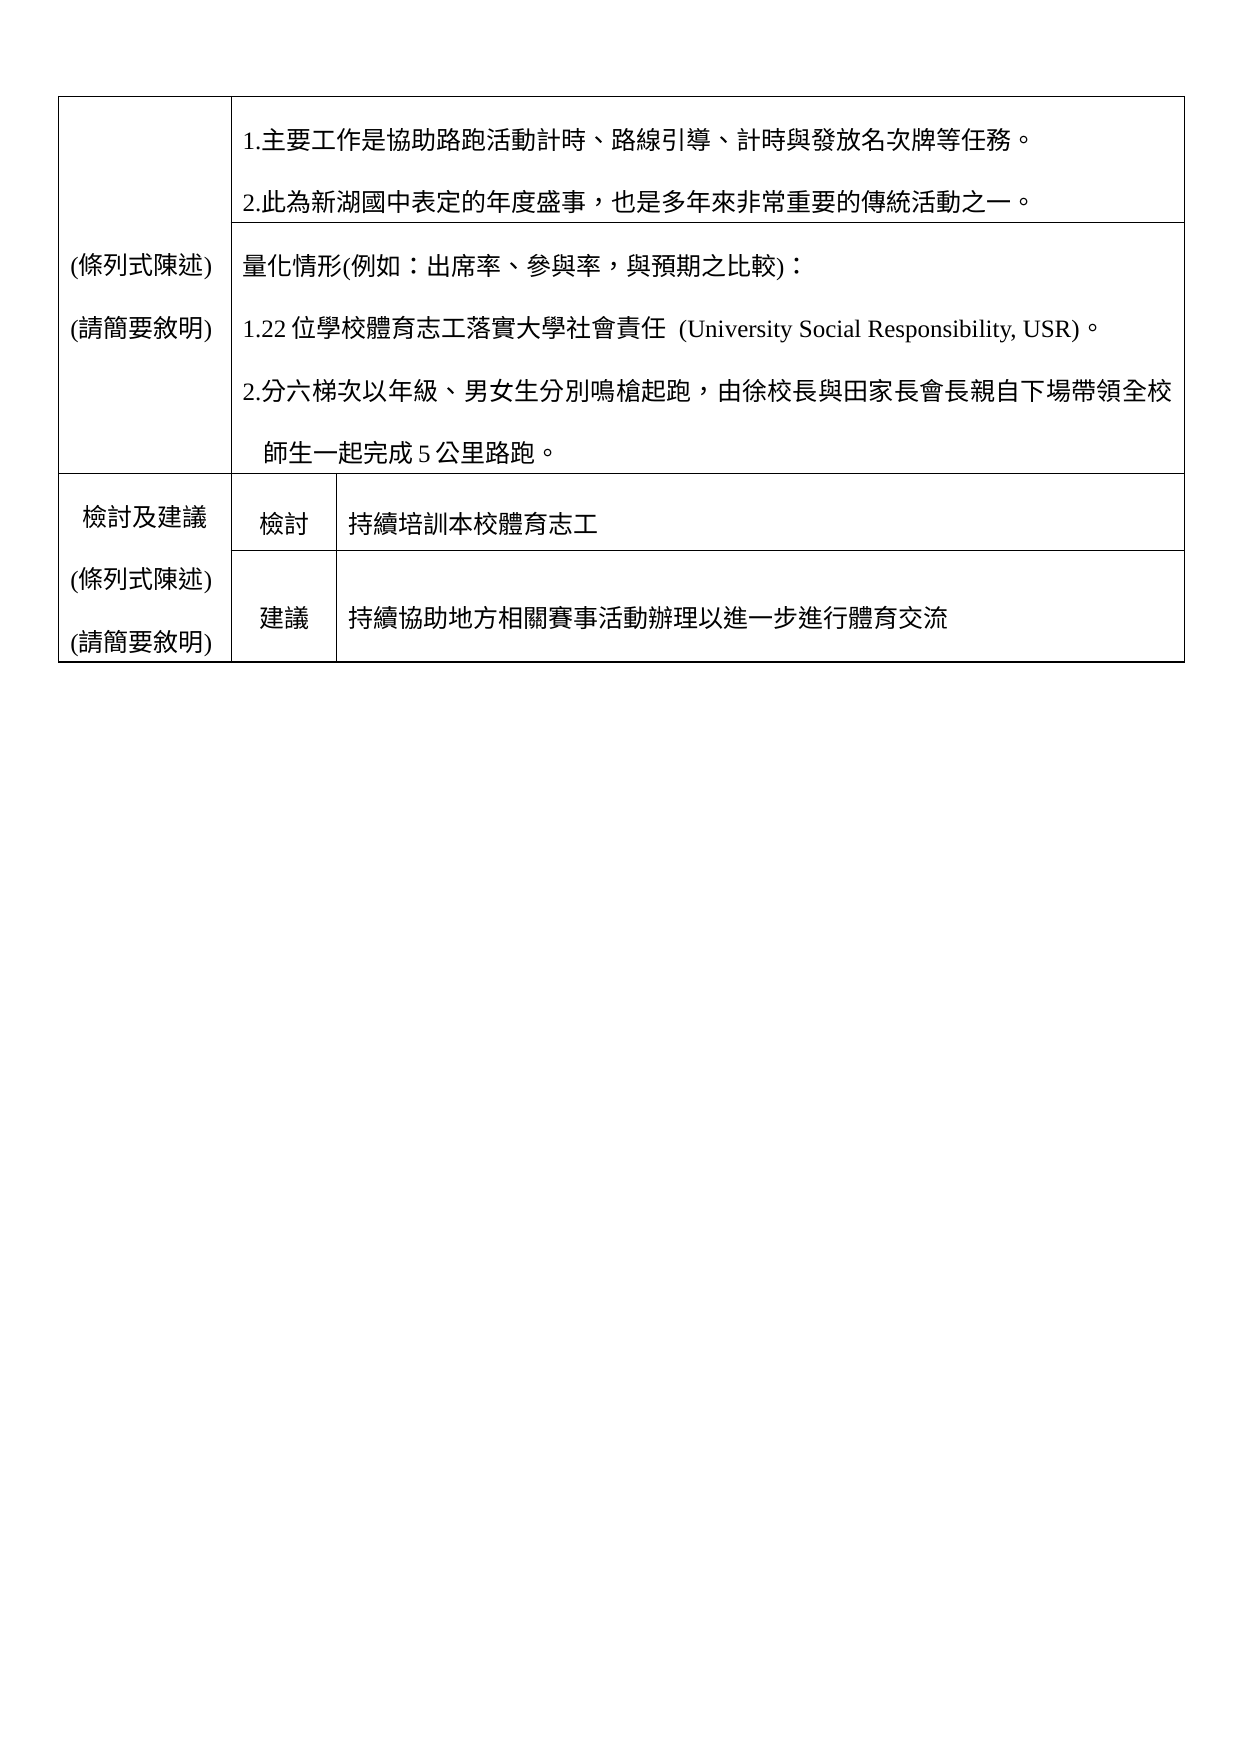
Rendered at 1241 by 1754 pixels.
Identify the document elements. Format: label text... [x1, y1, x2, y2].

table_cell 量化情形(例如：出席率、參與率，與預期之比較)： 1.22位學校體育志工落實大學社會責任 (University Social Responsibility, USR)。 2.分六梯次以年級、男女生分別鳴槍起跑，由徐校長與田家長會長親自下場帶領全校師生一起完成5公里路跑。 [232, 223, 1184, 473]
table_cell (條列式陳述) (請簡要敘明) [59, 97, 231, 473]
table_cell 檢討 [232, 474, 336, 550]
table_cell 持續培訓本校體育志工 [337, 474, 1184, 550]
table_cell 持續協助地方相關賽事活動辦理以進一步進行體育交流 [337, 551, 1184, 661]
table_cell 檢討及建議 (條列式陳述) (請簡要敘明) [59, 474, 231, 661]
table_cell 1.主要工作是協助路跑活動計時、路線引導、計時與發放名次牌等任務。 2.此為新湖國中表定的年度盛事，也是多年來非常重要的傳統活動之一。 [232, 97, 1184, 222]
table_cell 建議 [232, 551, 336, 661]
